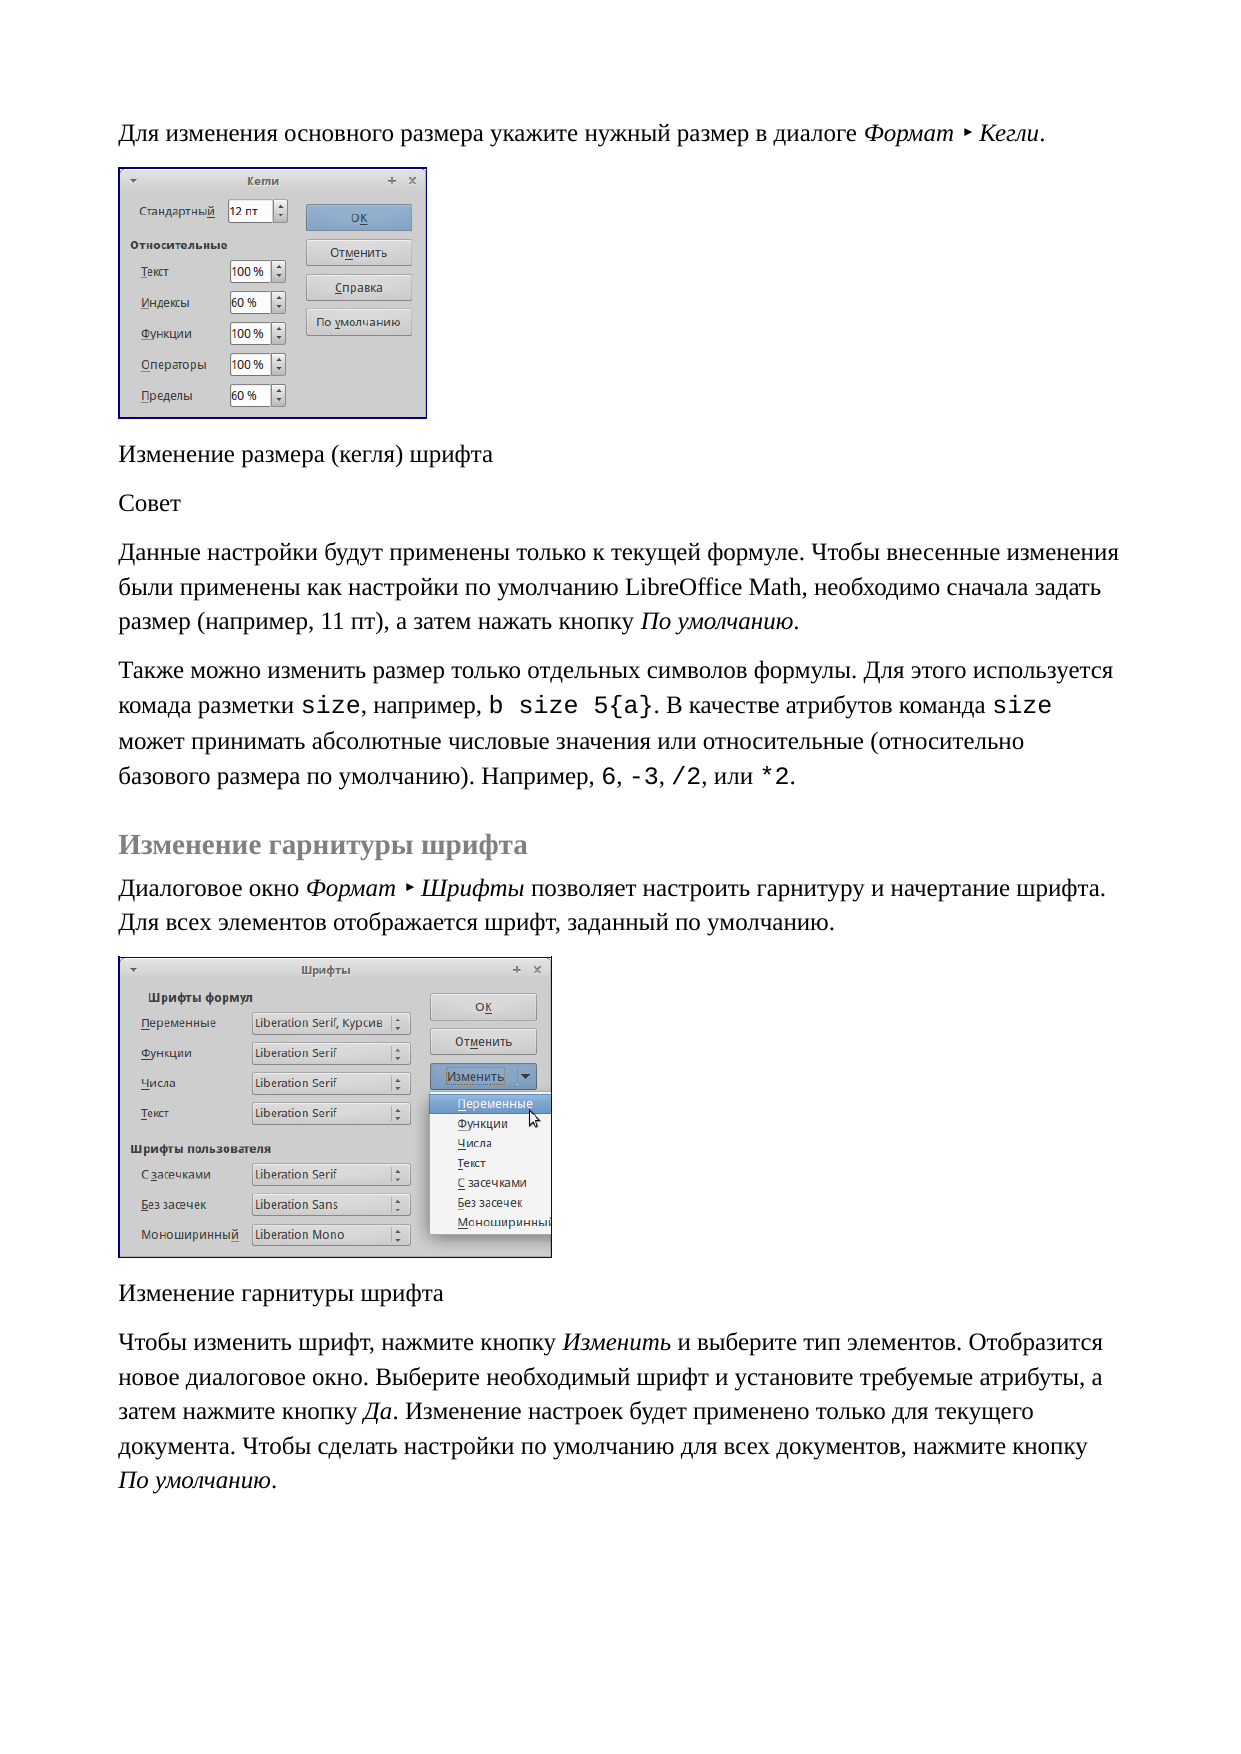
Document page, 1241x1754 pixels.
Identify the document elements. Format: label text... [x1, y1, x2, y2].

text Чтобы изменить шрифт, нажмите кнопку Изменить и выберите тип элементов. Отобразится новое диалоговое окно. Выберите необходимый шрифт и установите требуемые атрибуты, а затем нажмите кнопку Да. Изменение настроек будет применено только для текущего документа. Чтобы сделать настройки по умолчанию для всех документов, нажмите кнопку По умолчанию. [118, 1327, 1122, 1494]
text Также можно изменить размер только отдельных символов формулы. Для этого используется комада разметки size, например, b size 5{a}. В качестве атрибутов команда size может принимать абсолютные числовые значения или относительные (относительно базового размера по умолчанию). Например, 6, -3, /2, или *2. [118, 655, 1122, 792]
text Для изменения основного размера укажите нужный размер в диалоге Формат ‣ Кегли. [118, 118, 1122, 147]
picture [120, 169, 426, 417]
picture [120, 958, 551, 1257]
text Изменение гарнитуры шрифта [118, 1278, 1122, 1307]
text Данные настройки будут применены только к текущей формуле. Чтобы внесенные изменения были применены как настройки по умолчанию LibreOffice Math, необходимо сначала задать размер (например, 11 пт), а затем нажать кнопку По умолчанию. [118, 537, 1122, 635]
text Диалоговое окно Формат ‣ Шрифты позволяет настроить гарнитуру и начертание шрифта. Для всех элементов отображается шрифт, заданный по умолчанию. [118, 873, 1122, 936]
subtitle Изменение гарнитуры шрифта [118, 827, 1122, 860]
text Изменение размера (кегля) шрифта [118, 439, 1122, 468]
text Совет [118, 488, 1122, 517]
